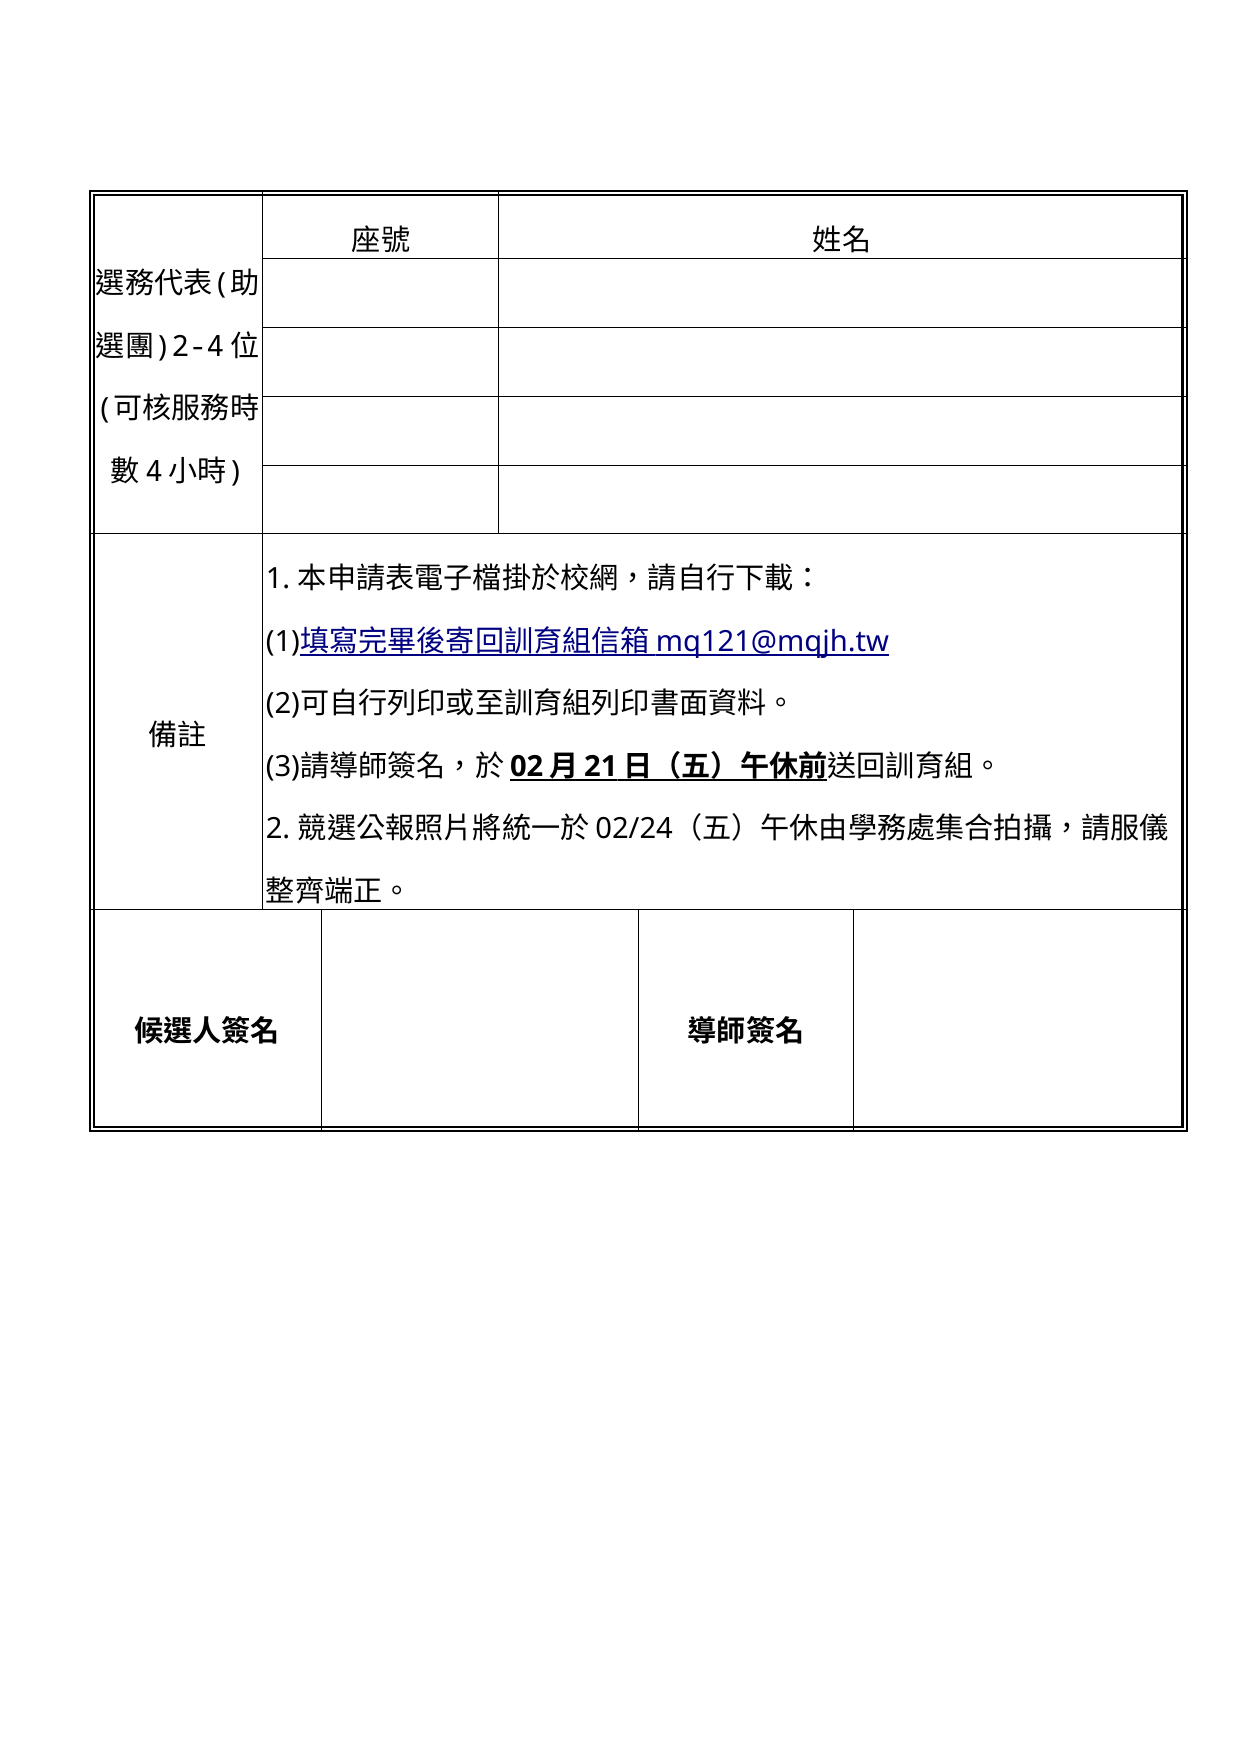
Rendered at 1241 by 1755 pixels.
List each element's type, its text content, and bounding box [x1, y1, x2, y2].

table_cell [499, 328, 1181, 396]
table_cell [263, 466, 498, 533]
table_cell [263, 328, 498, 396]
table_cell [322, 910, 638, 1126]
table_cell 導師簽名 [639, 910, 853, 1126]
table_cell [499, 466, 1181, 533]
table_cell [263, 259, 498, 327]
table_cell 備註 [95, 534, 262, 909]
table_cell [854, 910, 1181, 1126]
table_header 姓名 [499, 196, 1181, 258]
table_cell 1. 本申請表電子檔掛於校網，請自行下載： (1)填寫完畢後寄回訓育組信箱mq121@mqjh.tw (2)可自行列印或至訓育組列印書面資料。 (3)請導師簽名，於02月21日（五）午休前送回訓育組。 2. 競選公報照片將統一於02/24（五）午休由學務處集合拍攝，請服儀整齊端正。 [263, 534, 1181, 909]
table_cell [499, 397, 1181, 464]
table_header 選務代表(助選團)2-4位 (可核服務時數4小時) [95, 196, 262, 533]
table_header 座號 [263, 196, 498, 258]
table_cell [499, 259, 1181, 327]
table_cell [263, 397, 498, 464]
table_cell 候選人簽名 [95, 910, 321, 1126]
